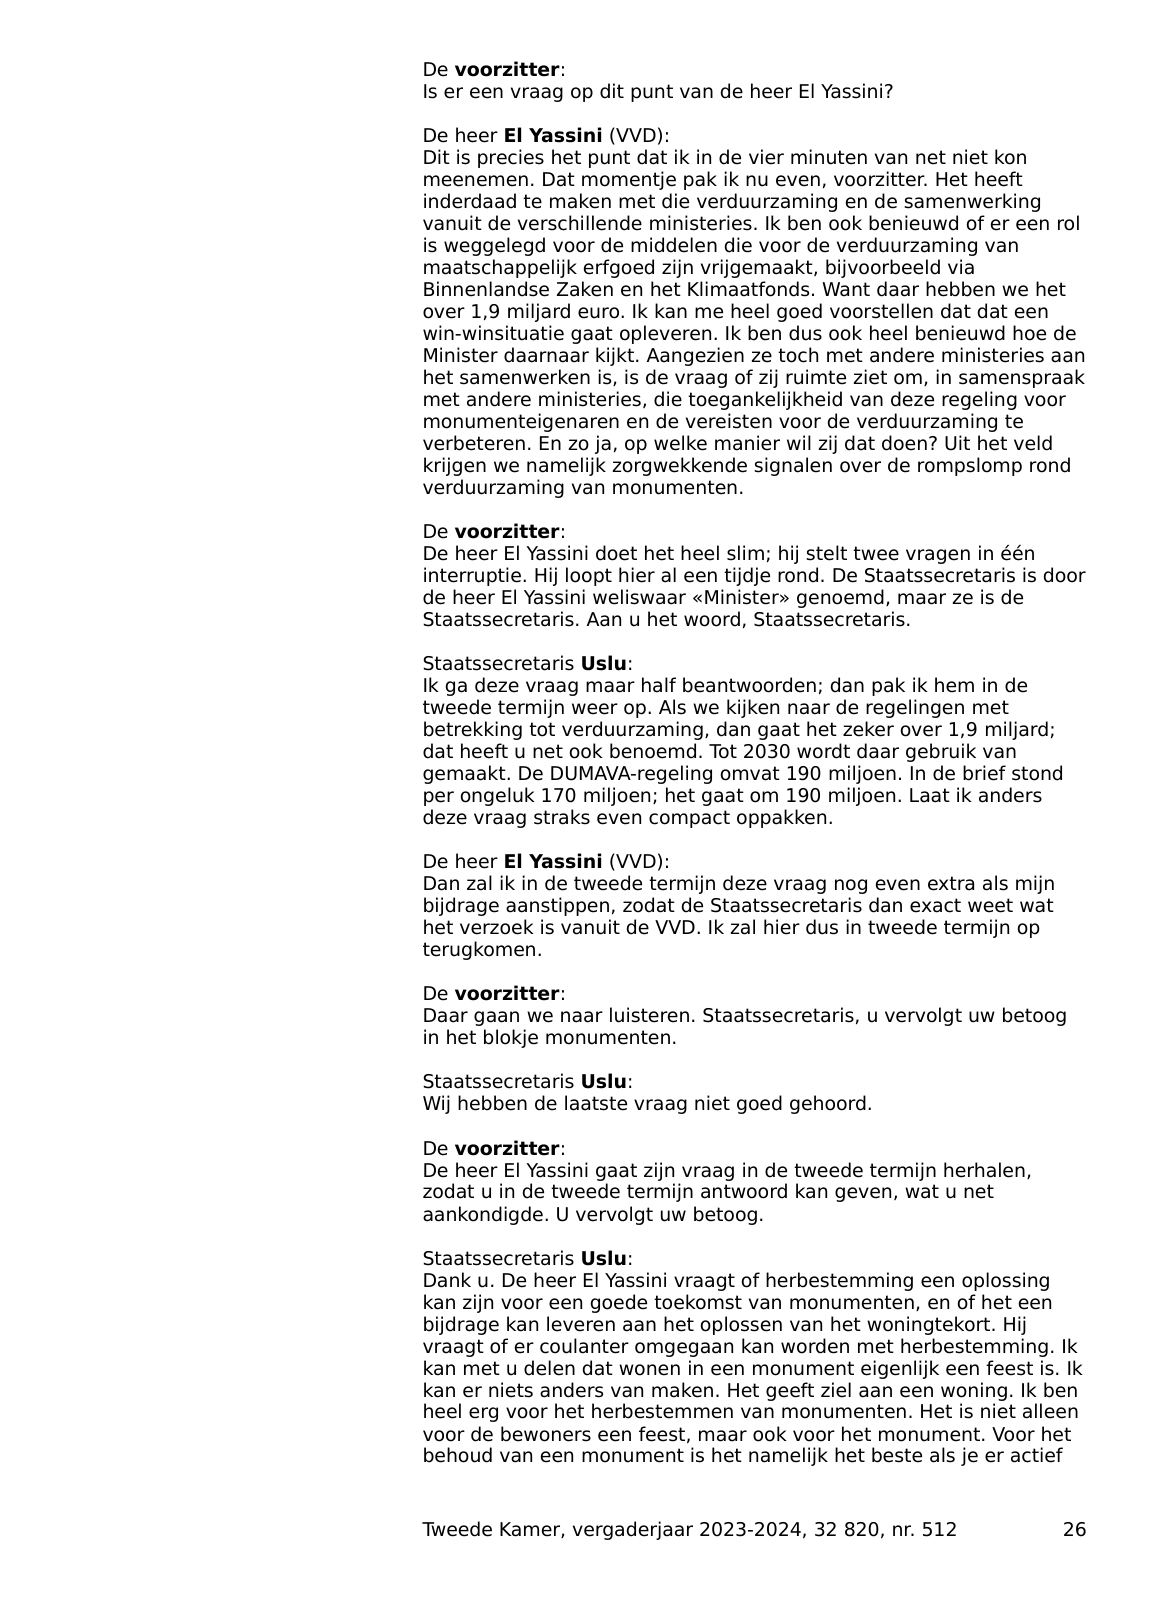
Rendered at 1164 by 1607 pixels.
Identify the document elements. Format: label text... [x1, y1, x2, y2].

text Dank u. De heer El Yassini vraagt of herbestemming een oplossing kan zijn voor een goede toekomst van monumenten, en of het een bijdrage kan leveren aan het oplossen van het woningtekort. Hij vraagt of er coulanter omgegaan kan worden met herbestemming. Ik kan met u delen dat wonen in een monument eigenlijk een feest is. Ik kan er niets anders van maken. Het geeft ziel aan een woning. Ik ben heel erg voor het herbestemmen van monumenten. Het is niet alleen voor de bewoners een feest, maar ook voor het monument. Voor het behoud van een monument is het namelijk het beste als je er actief [422, 1269, 1087, 1467]
text De heer El Yassini (VVD): [422, 125, 1087, 147]
text De voorzitter: [422, 59, 1087, 81]
text De voorzitter: [422, 521, 1087, 543]
text Dan zal ik in de tweede termijn deze vraag nog even extra als mijn bijdrage aanstippen, zodat de Staatssecretaris dan exact weet wat het verzoek is vanuit de VVD. Ik zal hier dus in tweede termijn op terugkomen. [422, 873, 1087, 961]
text De voorzitter: [422, 983, 1087, 1005]
text Staatssecretaris Uslu: [422, 653, 1087, 675]
text De heer El Yassini (VVD): [422, 851, 1087, 873]
text Staatssecretaris Uslu: [422, 1248, 1087, 1269]
text Ik ga deze vraag maar half beantwoorden; dan pak ik hem in de tweede termijn weer op. Als we kijken naar de regelingen met betrekking tot verduurzaming, dan gaat het zeker over 1,9 miljard; dat heeft u net ook benoemd. Tot 2030 wordt daar gebruik van gemaakt. De DUMAVA-regeling omvat 190 miljoen. In de brief stond per ongeluk 170 miljoen; het gaat om 190 miljoen. Laat ik anders deze vraag straks even compact oppakken. [422, 675, 1087, 829]
text De voorzitter: [422, 1137, 1087, 1159]
text Staatssecretaris Uslu: [422, 1071, 1087, 1093]
text De heer El Yassini gaat zijn vraag in de tweede termijn herhalen, zodat u in de tweede termijn antwoord kan geven, wat u net aankondigde. U vervolgt uw betoog. [422, 1159, 1087, 1225]
text De heer El Yassini doet het heel slim; hij stelt twee vragen in één interruptie. Hij loopt hier al een tijdje rond. De Staatssecretaris is door de heer El Yassini weliswaar «Minister» genoemd, maar ze is de Staatssecretaris. Aan u het woord, Staatssecretaris. [422, 543, 1087, 631]
text Daar gaan we naar luisteren. Staatssecretaris, u vervolgt uw betoog in het blokje monumenten. [422, 1005, 1087, 1049]
text Dit is precies het punt dat ik in de vier minuten van net niet kon meenemen. Dat momentje pak ik nu even, voorzitter. Het heeft inderdaad te maken met die verduurzaming en de samenwerking vanuit de verschillende ministeries. Ik ben ook benieuwd of er een rol is weggelegd voor de middelen die voor de verduurzaming van maatschappelijk erfgoed zijn vrijgemaakt, bijvoorbeeld via Binnenlandse Zaken en het Klimaatfonds. Want daar hebben we het over 1,9 miljard euro. Ik kan me heel goed voorstellen dat dat een win-winsituatie gaat opleveren. Ik ben dus ook heel benieuwd hoe de Minister daarnaar kijkt. Aangezien ze toch met andere ministeries aan het samenwerken is, is de vraag of zij ruimte ziet om, in samenspraak met andere ministeries, die toegankelijkheid van deze regeling voor monumenteigenaren en de vereisten voor de verduurzaming te verbeteren. En zo ja, op welke manier wil zij dat doen? Uit het veld krijgen we namelijk zorgwekkende signalen over de rompslomp rond verduurzaming van monumenten. [422, 147, 1087, 499]
text Is er een vraag op dit punt van de heer El Yassini? [422, 81, 1087, 103]
text Wij hebben de laatste vraag niet goed gehoord. [422, 1093, 1087, 1115]
